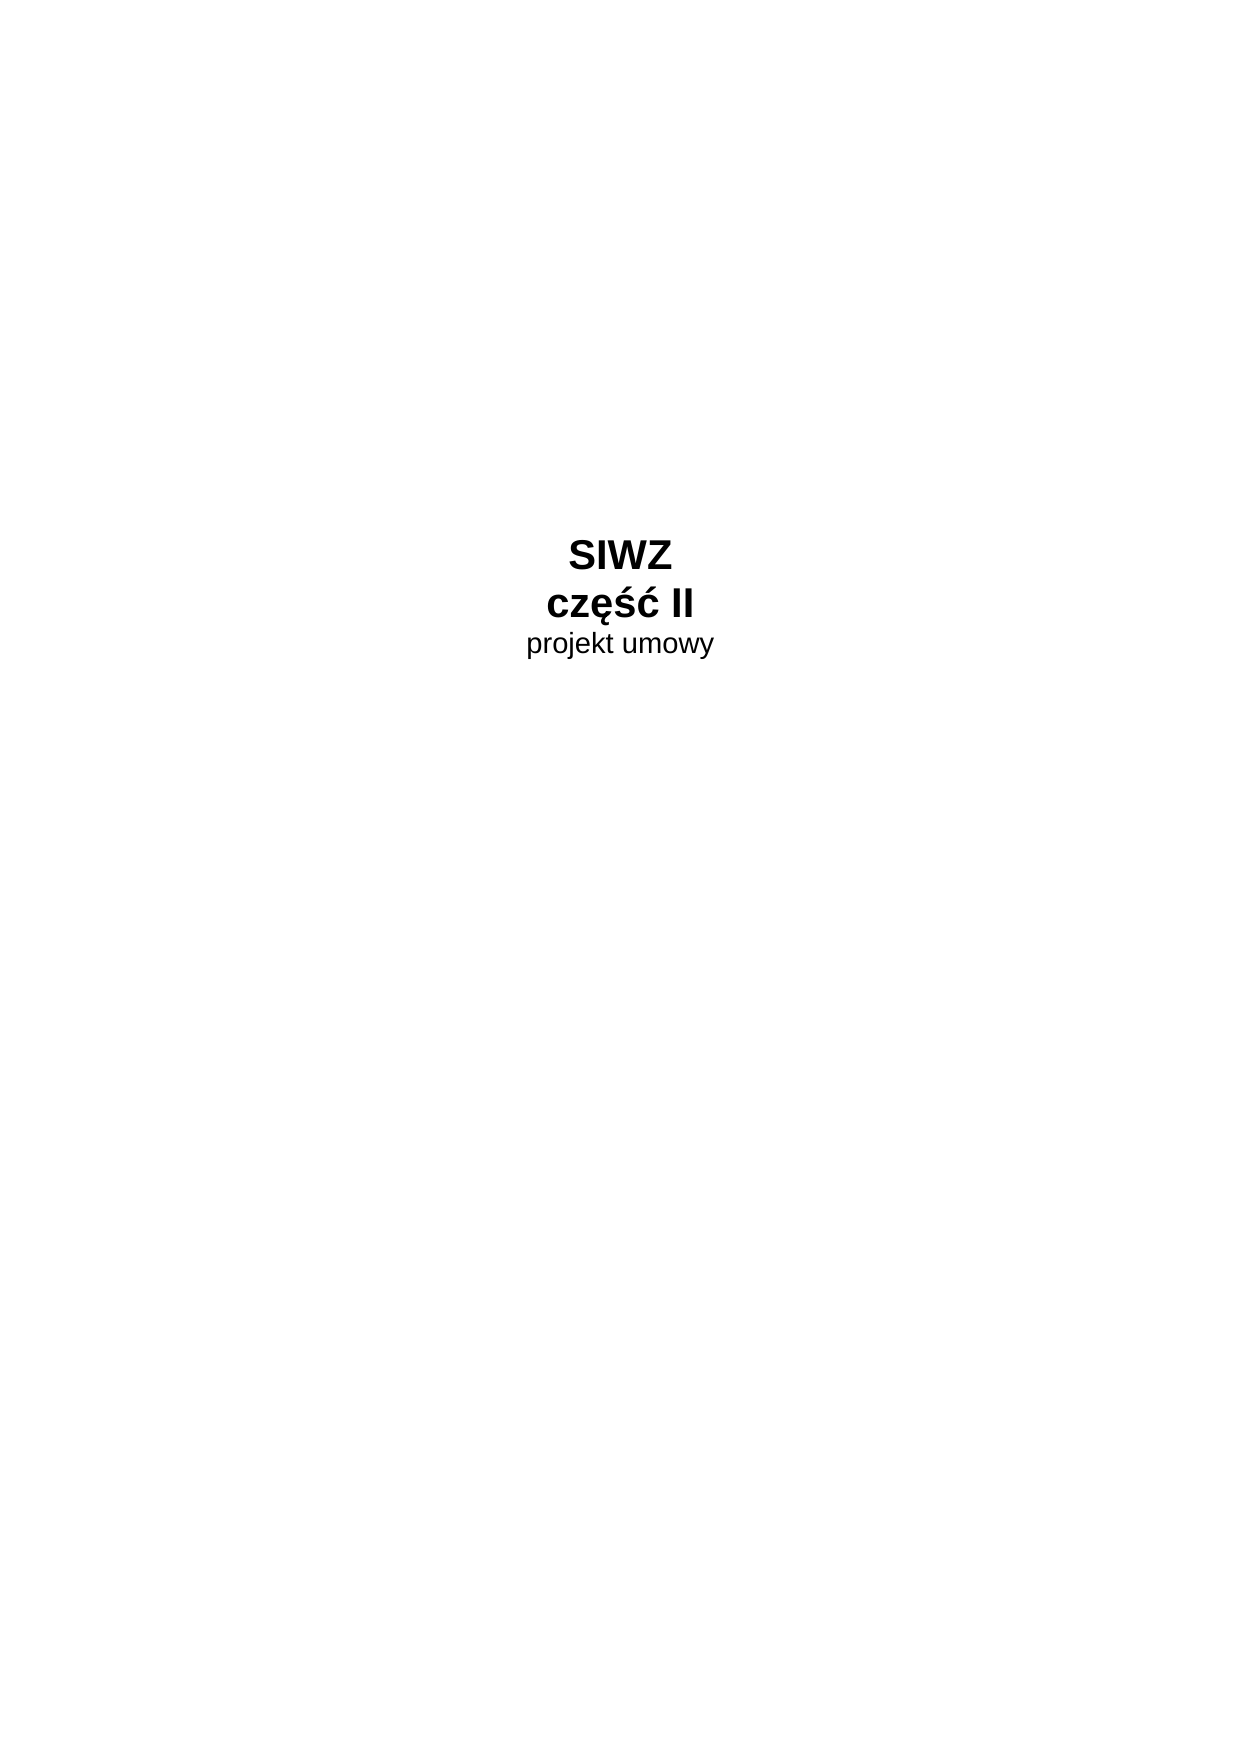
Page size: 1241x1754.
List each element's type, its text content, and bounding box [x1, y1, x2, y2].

text projekt umowy [118, 626, 1122, 659]
text część II [118, 578, 1122, 626]
text SIWZ [118, 530, 1122, 578]
